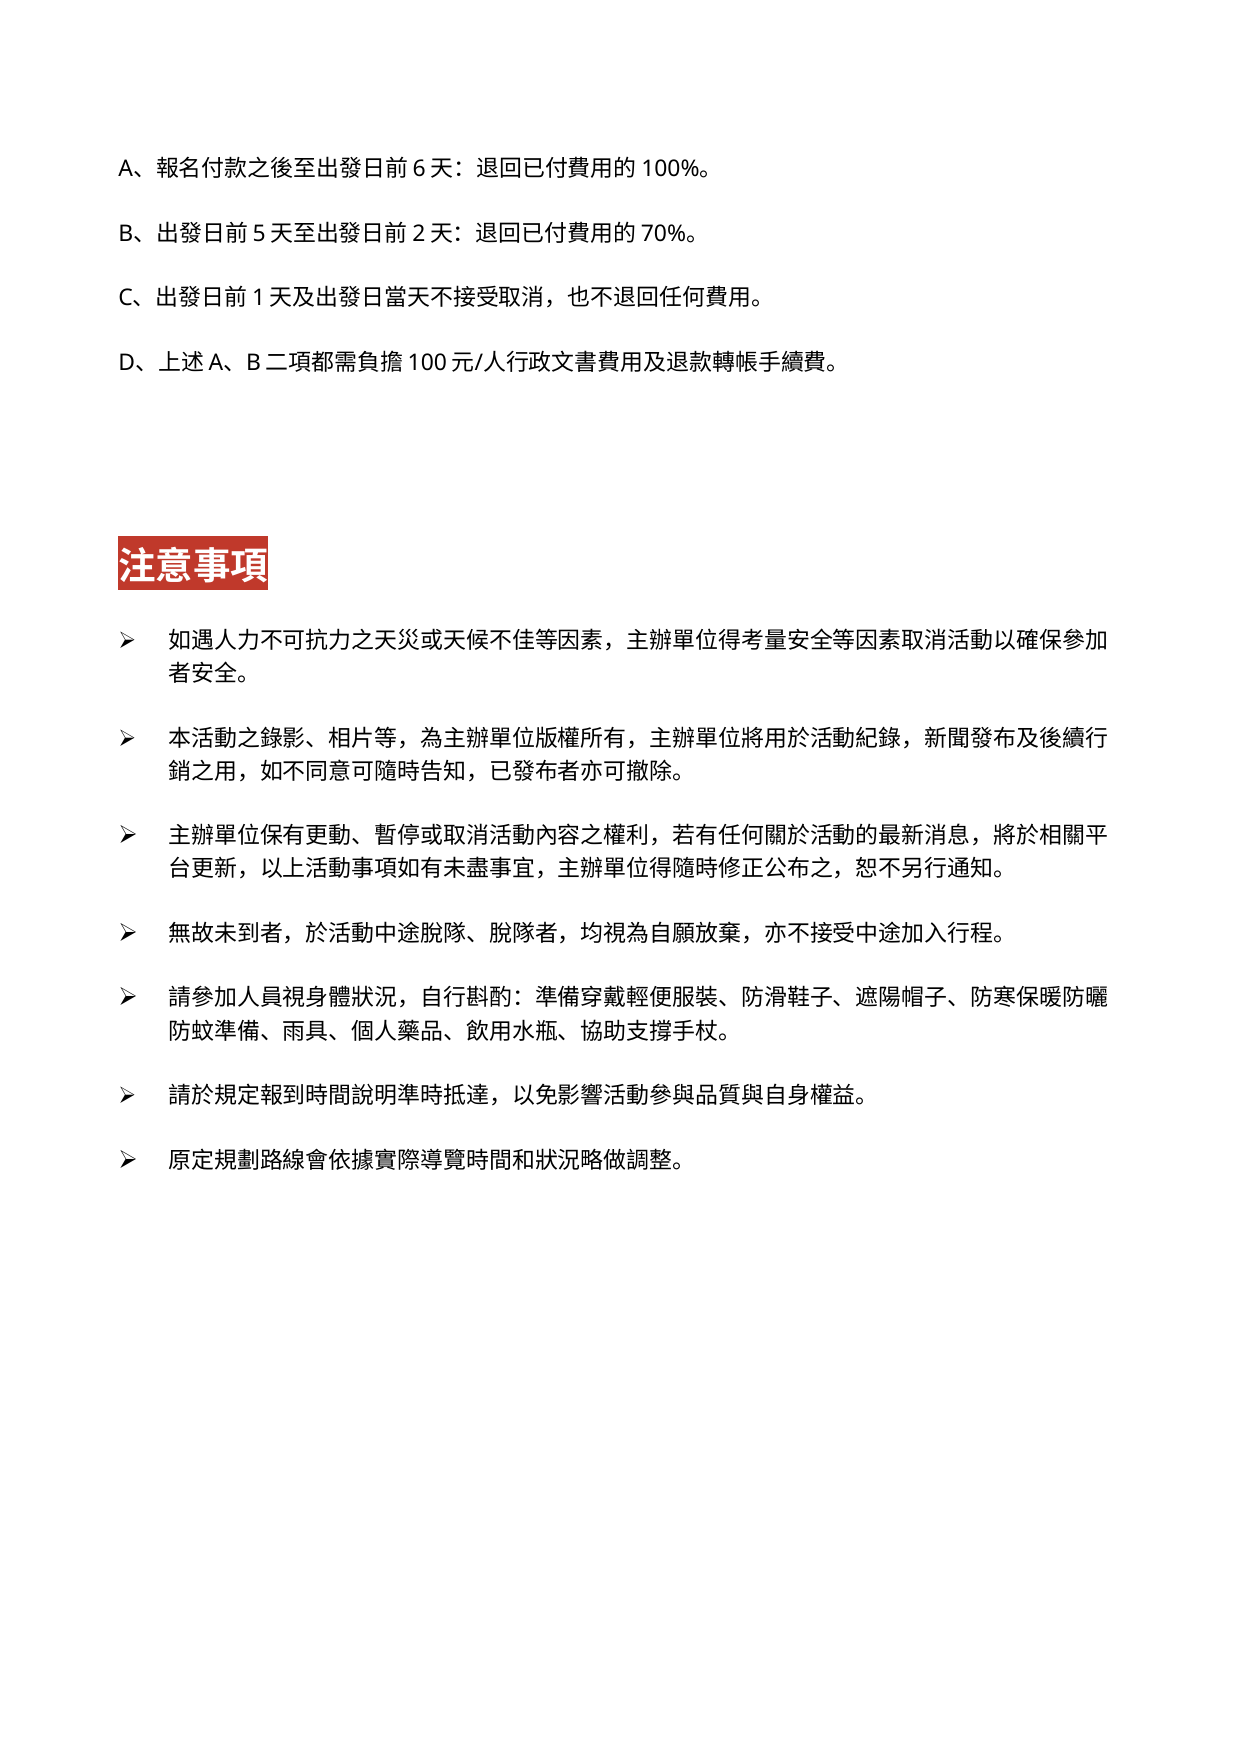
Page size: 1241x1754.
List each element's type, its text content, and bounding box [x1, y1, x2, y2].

text C、出發日前1天及出發日當天不接受取消，也不退回任何費用。 [118, 279, 1122, 312]
text B、出發日前5天至出發日前2天：退回已付費用的70%。 [118, 214, 1122, 248]
list 原定規劃路線會依據實際導覽時間和狀況略做調整。 [118, 1141, 1122, 1175]
text 注意事項 [118, 536, 1122, 590]
list 如遇人力不可抗力之天災或天候不佳等因素，主辦單位得考量安全等因素取消活動以確保參加者安全。 [118, 622, 1122, 688]
list 無故未到者，於活動中途脫隊、脫隊者，均視為自願放棄，亦不接受中途加入行程。 [118, 915, 1122, 948]
list 請參加人員視身體狀況，自行斟酌：準備穿戴輕便服裝、防滑鞋子、遮陽帽子、防寒保暖防曬防蚊準備、雨具、個人藥品、飲用水瓶、協助支撐手杖。 [118, 979, 1122, 1046]
text A、報名付款之後至出發日前6天：退回已付費用的100%。 [118, 150, 1122, 183]
list 本活動之錄影、相片等，為主辦單位版權所有，主辦單位將用於活動紀錄，新聞發布及後續行銷之用，如不同意可隨時告知，已發布者亦可撤除。 [118, 719, 1122, 786]
list 請於規定報到時間說明準時抵達，以免影響活動參與品質與自身權益。 [118, 1077, 1122, 1110]
text D、上述A、B二項都需負擔100元/人行政文書費用及退款轉帳手續費。 [118, 344, 1122, 377]
list 主辦單位保有更動、暫停或取消活動內容之權利，若有任何關於活動的最新消息，將於相關平台更新，以上活動事項如有未盡事宜，主辦單位得隨時修正公布之，恕不另行通知。 [118, 817, 1122, 883]
